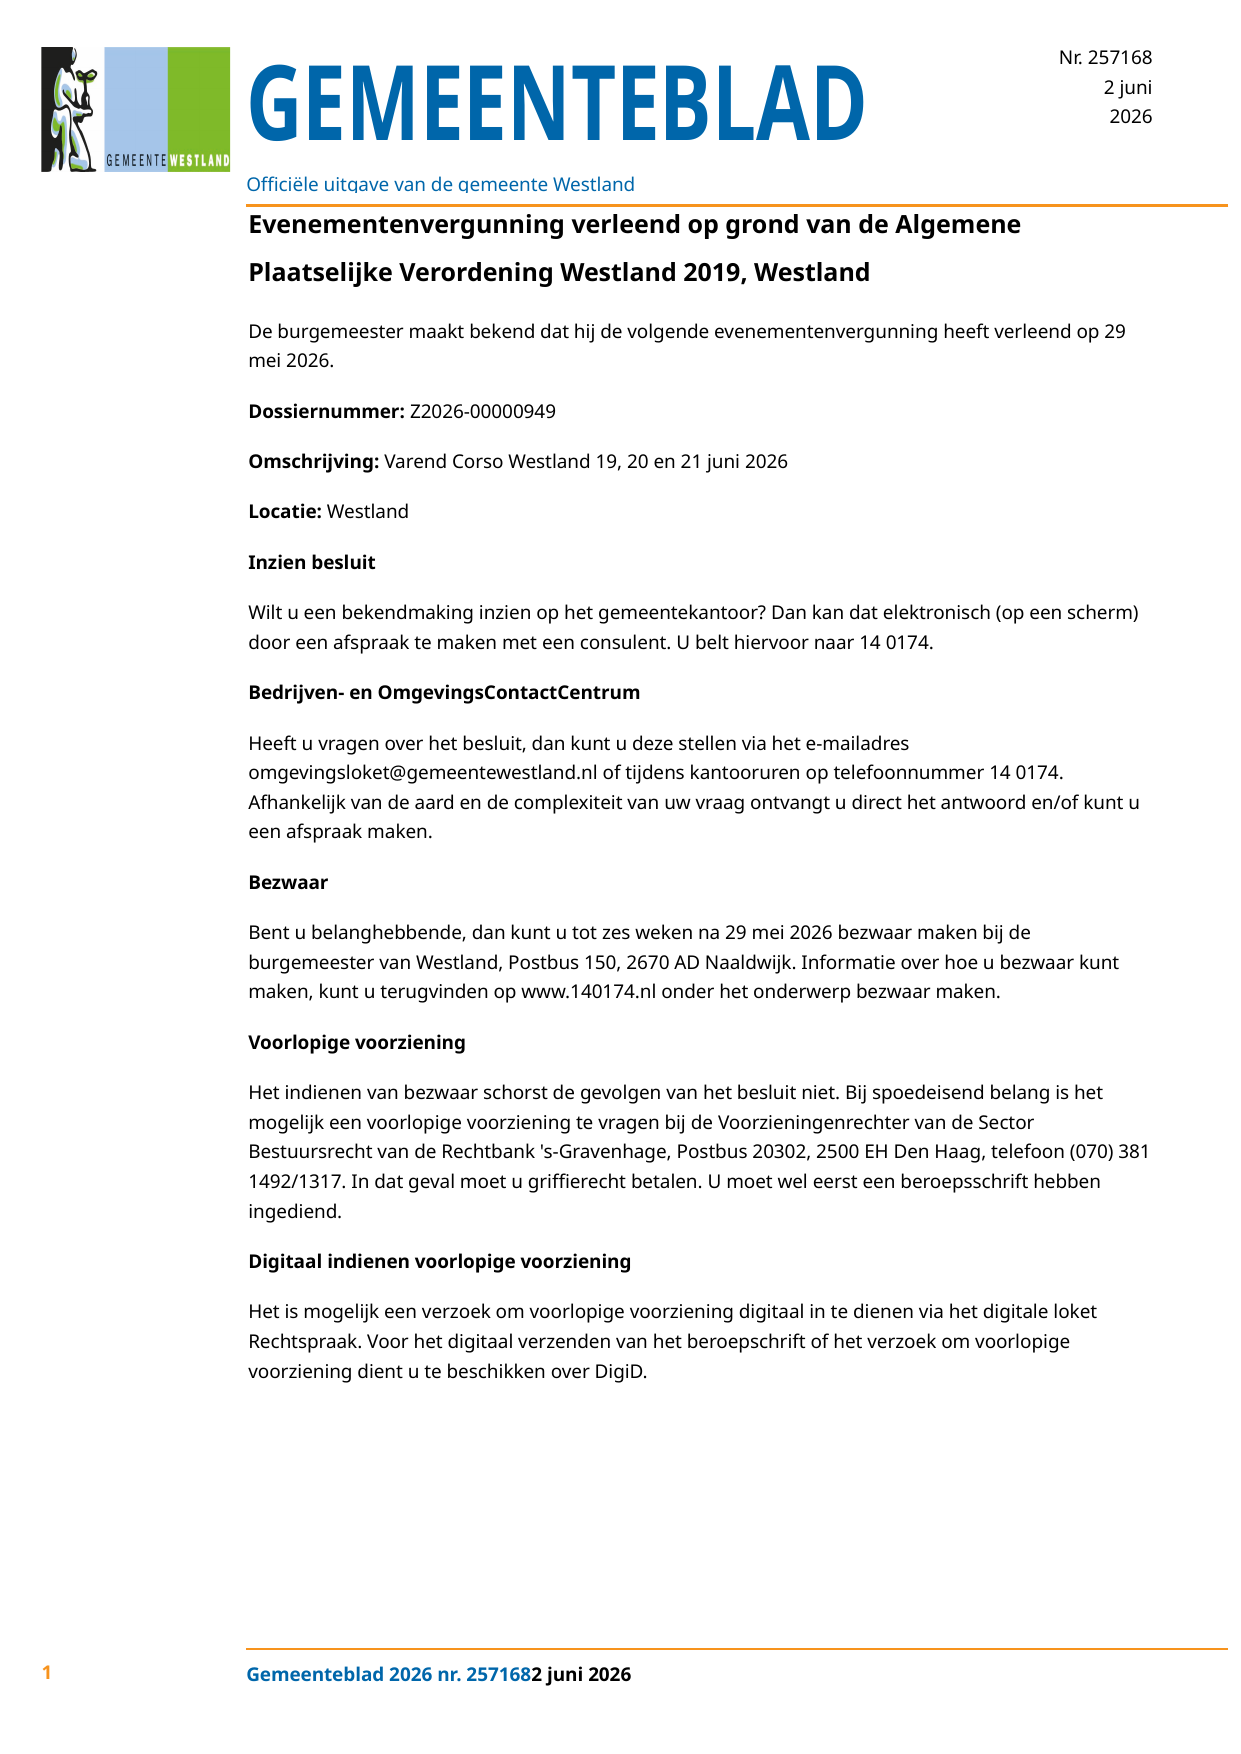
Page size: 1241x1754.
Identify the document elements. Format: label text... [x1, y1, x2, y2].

text Voorlopige voorziening [248, 1029, 1152, 1055]
picture [41, 47, 231, 172]
text Evenementenvergunning verleend op grond van de Algemene Plaatselijke Verordening Westland 2019, Westland [248, 207, 1152, 288]
text Bent u belanghebbende, dan kunt u tot zes weken na 29 mei 2026 bezwaar maken bij de burgemeester van Westland, Postbus 150, 2670 AD Naaldwijk. Informatie over hoe u bezwaar kunt maken, kunt u terugvinden op www.140174.nl onder het onderwerp bezwaar maken. [248, 919, 1152, 1004]
text Het indienen van bezwaar schorst de gevolgen van het besluit niet. Bij spoedeisend belang is het mogelijk een voorlopige voorziening te vragen bij de Voorzieningenrechter van de Sector Bestuursrecht van de Rechtbank 's-Gravenhage, Postbus 20302, 2500 EH Den Haag, telefoon (070) 381 1492/1317. In dat geval moet u griffierecht betalen. U moet wel eerst een beroepsschrift hebben ingediend. [248, 1079, 1152, 1224]
text Het is mogelijk een verzoek om voorlopige voorziening digitaal in te dienen via het digitale loket Rechtspraak. Voor het digitaal verzenden van het beroepschrift of het verzoek om voorlopige voorziening dient u te beschikken over DigiD. [248, 1299, 1152, 1384]
text Digitaal indienen voorlopige voorziening [248, 1248, 1152, 1274]
text Bezwaar [248, 869, 1152, 895]
text De burgemeester maakt bekend dat hij de volgende evenementenvergunning heeft verleend op 29 mei 2026. [248, 318, 1152, 373]
text Inzien besluit [248, 549, 1152, 575]
text Locatie: Westland [248, 499, 1152, 524]
text Heeft u vragen over het besluit, dan kunt u deze stellen via het e-mailadres omgevingsloket@gemeentewestland.nl of tijdens kantooruren op telefoonnummer 14 0174. Afhankelijk van de aard en de complexiteit van uw vraag ontvangt u direct het antwoord en/of kunt u een afspraak maken. [248, 730, 1152, 844]
text Dossiernummer: Z2026-00000949 [248, 398, 1152, 424]
text Bedrijven- en OmgevingsContactCentrum [248, 679, 1152, 705]
text Wilt u een bekendmaking inzien op het gemeentekantoor? Dan kan dat elektronisch (op een scherm) door een afspraak te maken met een consulent. U belt hiervoor naar 14 0174. [248, 599, 1152, 655]
text Omschrijving: Varend Corso Westland 19, 20 en 21 juni 2026 [248, 448, 1152, 474]
